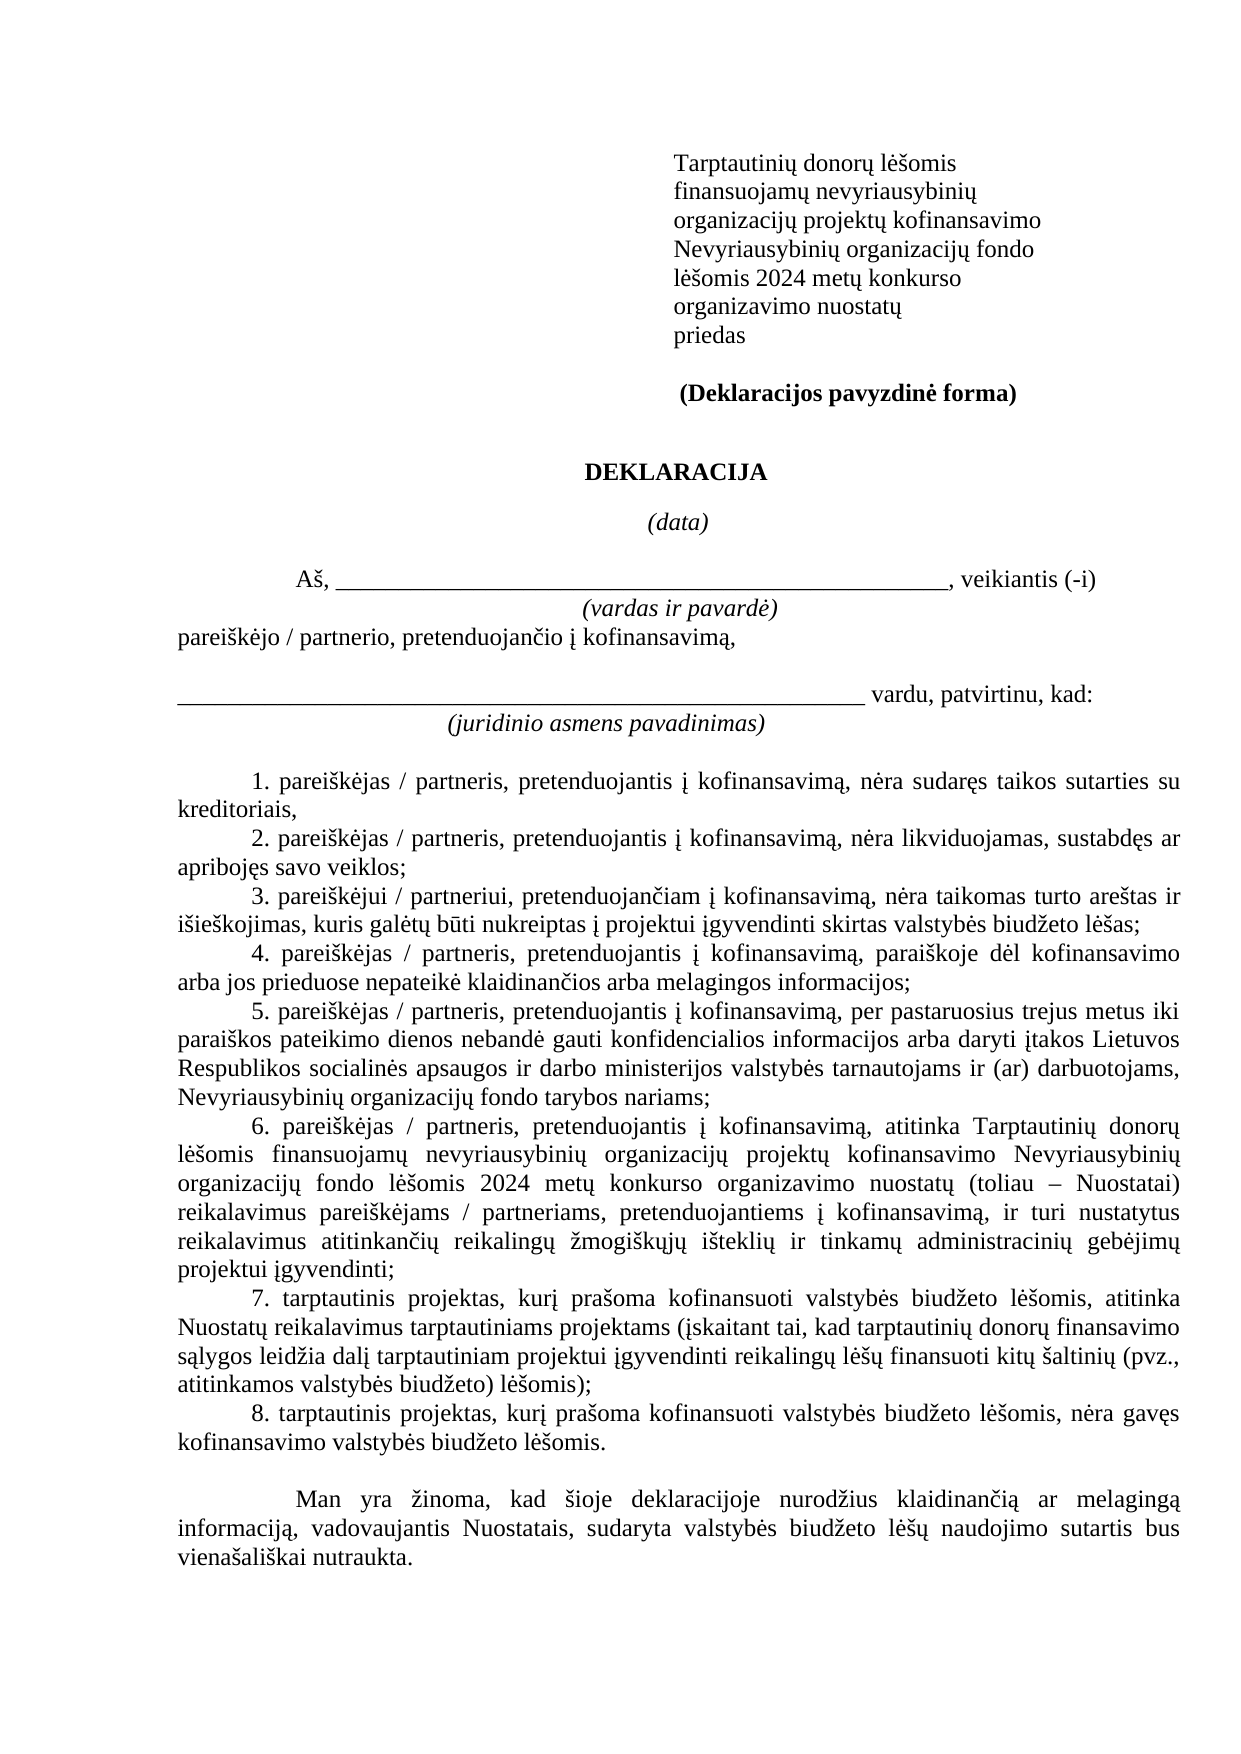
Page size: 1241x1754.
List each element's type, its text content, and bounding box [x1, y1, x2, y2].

text (Deklaracijos pavyzdinė forma) [177, 378, 1181, 406]
text priedas [177, 320, 1181, 349]
text Tarptautinių donorų lėšomis [177, 148, 1181, 176]
text DEKLARACIJA [177, 457, 1181, 485]
text finansuojamų nevyriausybinių [177, 176, 1181, 205]
text 5. pareiškėjas / partneris, pretenduojantis į kofinansavimą, per pastaruosius trejus metus iki paraiškos pateikimo dienos nebandė gauti konfidencialios informacijos arba daryti įtakos Lietuvos Respublikos socialinės apsaugos ir darbo ministerijos valstybės tarnautojams ir (ar) darbuotojams, Nevyriausybinių organizacijų fondo tarybos nariams; [177, 996, 1181, 1111]
text 6. pareiškėjas / partneris, pretenduojantis į kofinansavimą, atitinka Tarptautinių donorų lėšomis finansuojamų nevyriausybinių organizacijų projektų kofinansavimo Nevyriausybinių organizacijų fondo lėšomis 2024 metų konkurso organizavimo nuostatų (toliau – Nuostatai) reikalavimus pareiškėjams / partneriams, pretenduojantiems į kofinansavimą, ir turi nustatytus reikalavimus atitinkančių reikalingų žmogiškųjų išteklių ir tinkamų administracinių gebėjimų projektui įgyvendinti; [177, 1111, 1181, 1283]
text Aš, _________________________________________________, veikiantis (-i) [177, 564, 1181, 593]
text 2. pareiškėjas / partneris, pretenduojantis į kofinansavimą, nėra likviduojamas, sustabdęs ar apribojęs savo veiklos; [177, 823, 1181, 881]
text 7. tarptautinis projektas, kurį prašoma kofinansuoti valstybės biudžeto lėšomis, atitinka Nuostatų reikalavimus tarptautiniams projektams (įskaitant tai, kad tarptautinių donorų finansavimo sąlygos leidžia dalį tarptautiniam projektui įgyvendinti reikalingų lėšų finansuoti kitų šaltinių (pvz., atitinkamos valstybės biudžeto) lėšomis); [177, 1283, 1181, 1398]
text 1. pareiškėjas / partneris, pretenduojantis į kofinansavimą, nėra sudaręs taikos sutarties su kreditoriais, [177, 766, 1181, 823]
text _______________________________________________________ vardu, patvirtinu, kad: [177, 679, 1181, 708]
text (data) [177, 507, 1181, 536]
text 4. pareiškėjas / partneris, pretenduojantis į kofinansavimą, paraiškoje dėl kofinansavimo arba jos prieduose nepateikė klaidinančios arba melagingos informacijos; [177, 938, 1181, 996]
text organizavimo nuostatų [177, 291, 1181, 320]
text lėšomis 2024 metų konkurso [177, 263, 1181, 291]
text Man yra žinoma, kad šioje deklaracijoje nurodžius klaidinančią ar melagingą informaciją, vadovaujantis Nuostatais, sudaryta valstybės biudžeto lėšų naudojimo sutartis bus vienašališkai nutraukta. [177, 1484, 1181, 1571]
text organizacijų projektų kofinansavimo [177, 205, 1181, 234]
text (juridinio asmens pavadinimas) [312, 708, 1181, 737]
text pareiškėjo / partnerio, pretenduojančio į kofinansavimą, [177, 622, 1181, 651]
text 8. tarptautinis projektas, kurį prašoma kofinansuoti valstybės biudžeto lėšomis, nėra gavęs kofinansavimo valstybės biudžeto lėšomis. [177, 1398, 1181, 1456]
text 3. pareiškėjui / partneriui, pretenduojančiam į kofinansavimą, nėra taikomas turto areštas ir išieškojimas, kuris galėtų būti nukreiptas į projektui įgyvendinti skirtas valstybės biudžeto lėšas; [177, 881, 1181, 938]
text Nevyriausybinių organizacijų fondo [177, 234, 1181, 263]
text (vardas ir pavardė) [447, 593, 1181, 622]
